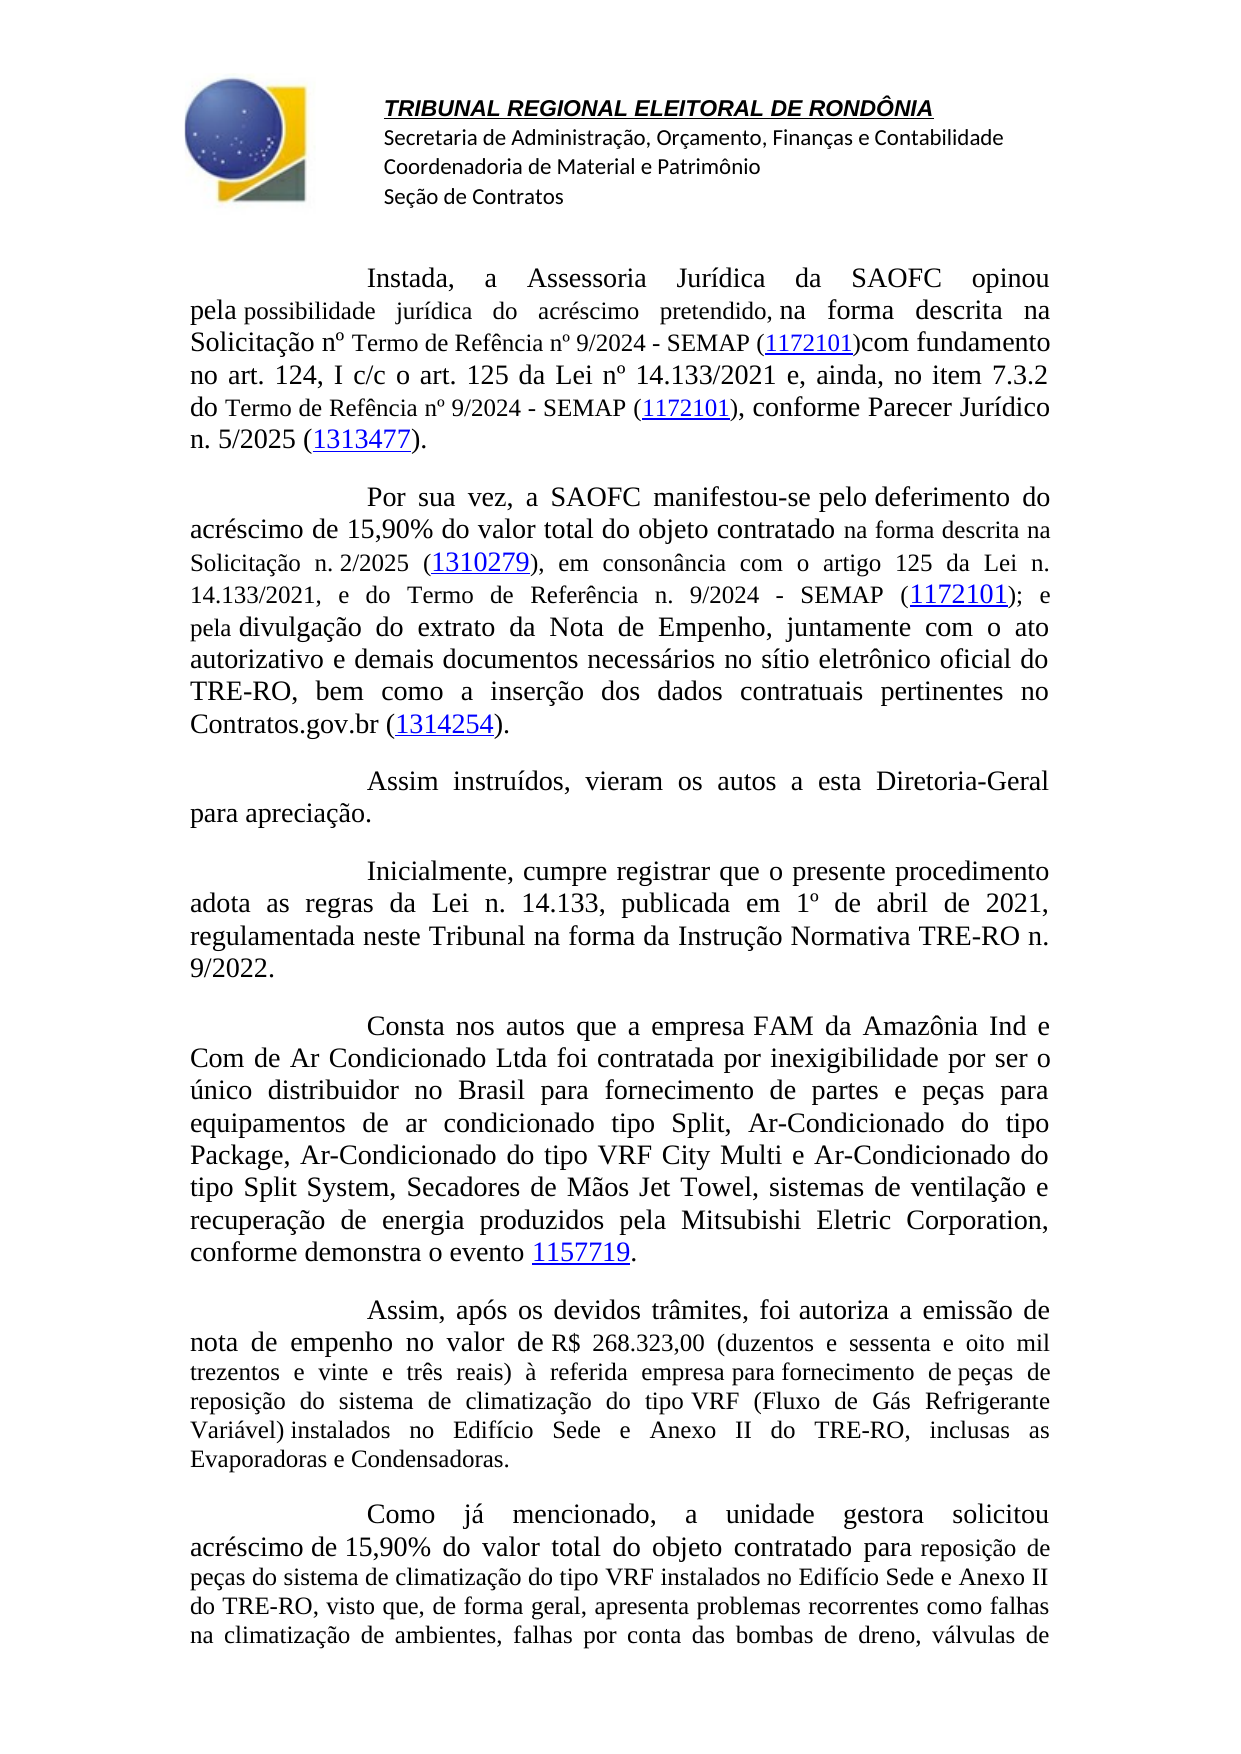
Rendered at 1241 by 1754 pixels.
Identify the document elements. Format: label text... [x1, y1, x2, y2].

text Inicialmente, cumpre registrar que o presente procedimento adota as regras da Lei n. 14.133, publicada em 1º de abril de 2021, regulamentada neste Tribunal na forma da Instrução Normativa TRE-RO n. 9/2022. [190, 854, 1051, 983]
text Consta nos autos que a empresa FAM da Amazônia Ind e Com de Ar Condicionado Ltda foi contratada por inexigibilidade por ser o único distribuidor no Brasil para fornecimento de partes e peças para equipamentos de ar condicionado tipo Split, Ar-Condicionado do tipo Package, Ar-Condicionado do tipo VRF City Multi e Ar-Condicionado do tipo Split System, Secadores de Mãos Jet Towel, sistemas de ventilação e recuperação de energia produzidos pela Mitsubishi Eletric Corporation, conforme demonstra o evento 1157719. [190, 1008, 1051, 1268]
text Assim instruídos, vieram os autos a esta Diretoria-Geral para apreciação. [190, 764, 1051, 829]
text Por sua vez, a SAOFC manifestou-se pelo deferimento do acréscimo de 15,90% do valor total do objeto contratado na forma descrita na Solicitação n. 2/2025 (1310279), em consonância com o artigo 125 da Lei n. 14.133/2021, e do Termo de Referência n. 9/2024 - SEMAP (1172101); e pela divulgação do extrato da Nota de Empenho, juntamente com o ato autorizativo e demais documentos necessários no sítio eletrônico oficial do TRE-RO, bem como a inserção dos dados contratuais pertinentes no Contratos.gov.br (1314254). [190, 480, 1051, 739]
text Assim, após os devidos trâmites, foi autoriza a emissão de nota de empenho no valor de R$ 268.323,00 (duzentos e sessenta e oito mil trezentos e vinte e três reais) à referida empresa para fornecimento de peças de reposição do sistema de climatização do tipo VRF (Fluxo de Gás Refrigerante Variável) instalados no Edifício Sede e Anexo II do TRE-RO, inclusas as Evaporadoras e Condensadoras. [190, 1293, 1051, 1472]
text Instada, a Assessoria Jurídica da SAOFC opinou pela possibilidade jurídica do acréscimo pretendido, na forma descrita na Solicitação nº Termo de Refência nº 9/2024 - SEMAP (1172101)com fundamento no art. 124, I c/c o art. 125 da Lei nº 14.133/2021 e, ainda, no item 7.3.2 do Termo de Refência nº 9/2024 - SEMAP (1172101), conforme Parecer Jurídico n. 5/2025 (1313477). [190, 261, 1051, 455]
text Como já mencionado, a unidade gestora solicitou acréscimo de 15,90% do valor total do objeto contratado para reposição de peças do sistema de climatização do tipo VRF instalados no Edifício Sede e Anexo II do TRE-RO, visto que, de forma geral, apresenta problemas recorrentes como falhas na climatização de ambientes, falhas por conta das bombas de dreno, válvulas de [190, 1497, 1051, 1648]
